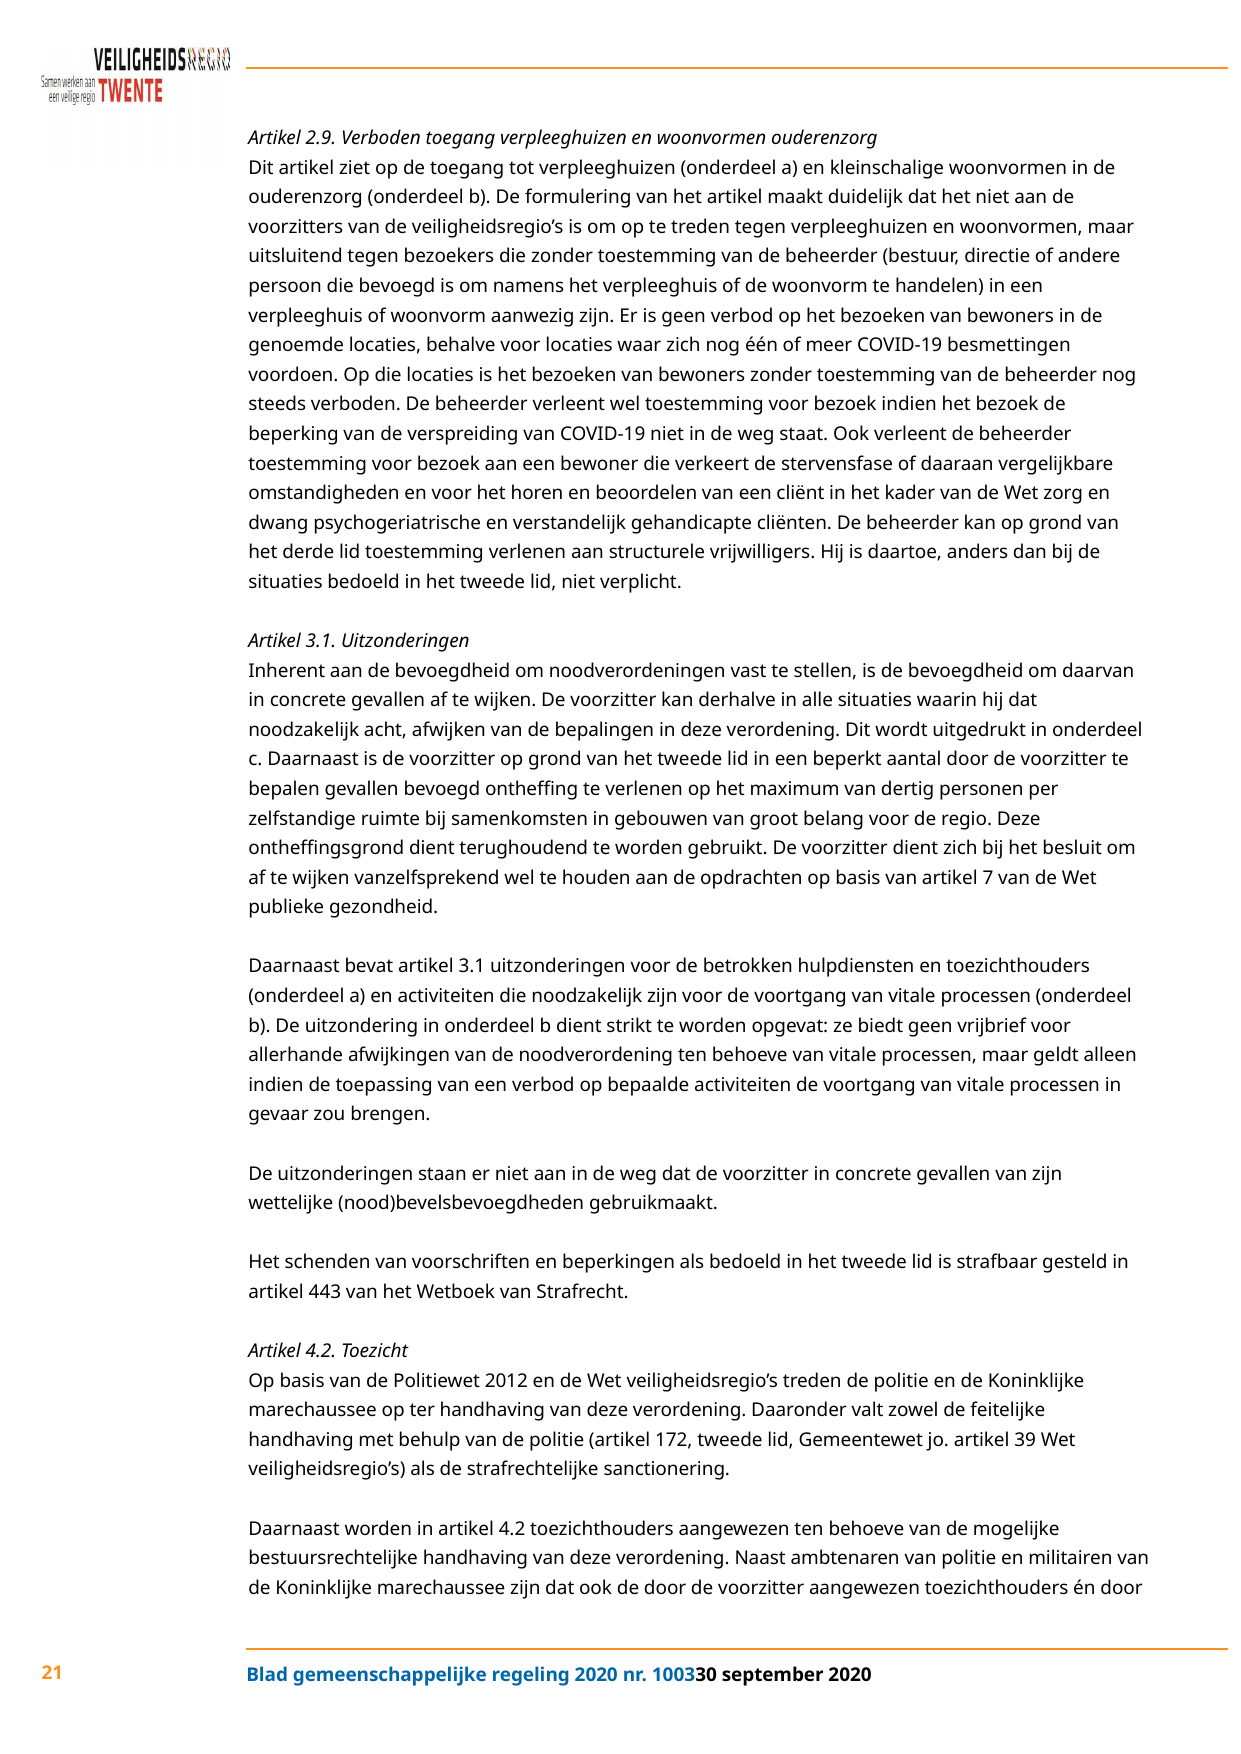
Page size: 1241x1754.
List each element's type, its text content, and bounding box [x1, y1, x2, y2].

text De uitzonderingen staan er niet aan in de weg dat de voorzitter in concrete gevallen van zijn wettelijke (nood)bevelsbevoegdheden gebruikmaakt. [248, 1160, 1152, 1215]
text Artikel 4.2. Toezicht [248, 1337, 1152, 1363]
text Op basis van de Politiewet 2012 en de Wet veiligheidsregio’s treden de politie en de Koninklijke marechaussee op ter handhaving van deze verordening. Daaronder valt zowel de feitelijke handhaving met behulp van de politie (artikel 172, tweede lid, Gemeentewet jo. artikel 39 Wet veiligheidsregio’s) als de strafrechtelijke sanctionering. [248, 1367, 1152, 1481]
text Daarnaast bevat artikel 3.1 uitzonderingen voor de betrokken hulpdiensten en toezichthouders (onderdeel a) en activiteiten die noodzakelijk zijn voor de voortgang van vitale processen (onderdeel b). De uitzondering in onderdeel b dient strikt te worden opgevat: ze biedt geen vrijbrief voor allerhande afwijkingen van de noodverordening ten behoeve van vitale processen, maar geldt alleen indien de toepassing van een verbod op bepaalde activiteiten de voortgang van vitale processen in gevaar zou brengen. [248, 953, 1152, 1126]
picture [41, 47, 231, 172]
text Het schenden van voorschriften en beperkingen als bedoeld in het tweede lid is strafbaar gesteld in artikel 443 van het Wetboek van Strafrecht. [248, 1248, 1152, 1304]
text Daarnaast worden in artikel 4.2 toezichthouders aangewezen ten behoeve van de mogelijke bestuursrechtelijke handhaving van deze verordening. Naast ambtenaren van politie en militairen van de Koninklijke marechaussee zijn dat ook de door de voorzitter aangewezen toezichthouders én door [248, 1515, 1152, 1600]
text Inherent aan de bevoegdheid om noodverordeningen vast te stellen, is de bevoegdheid om daarvan in concrete gevallen af te wijken. De voorzitter kan derhalve in alle situaties waarin hij dat noodzakelijk acht, afwijken van de bepalingen in deze verordening. Dit wordt uitgedrukt in onderdeel c. Daarnaast is de voorzitter op grond van het tweede lid in een beperkt aantal door de voorzitter te bepalen gevallen bevoegd ontheffing te verlenen op het maximum van dertig personen per zelfstandige ruimte bij samenkomsten in gebouwen van groot belang voor de regio. Deze ontheffingsgrond dient terughoudend te worden gebruikt. De voorzitter dient zich bij het besluit om af te wijken vanzelfsprekend wel te houden aan de opdrachten op basis van artikel 7 van de Wet publieke gezondheid. [248, 657, 1152, 919]
text Artikel 2.9. Verboden toegang verpleeghuizen en woonvormen ouderenzorg [248, 124, 1152, 150]
text Dit artikel ziet op de toegang tot verpleeghuizen (onderdeel a) en kleinschalige woonvormen in de ouderenzorg (onderdeel b). De formulering van het artikel maakt duidelijk dat het niet aan de voorzitters van de veiligheidsregio’s is om op te treden tegen verpleeghuizen en woonvormen, maar uitsluitend tegen bezoekers die zonder toestemming van de beheerder (bestuur, directie of andere persoon die bevoegd is om namens het verpleeghuis of de woonvorm te handelen) in een verpleeghuis of woonvorm aanwezig zijn. Er is geen verbod op het bezoeken van bewoners in de genoemde locaties, behalve voor locaties waar zich nog één of meer COVID-19 besmettingen voordoen. Op die locaties is het bezoeken van bewoners zonder toestemming van de beheerder nog steeds verboden. De beheerder verleent wel toestemming voor bezoek indien het bezoek de beperking van de verspreiding van COVID-19 niet in de weg staat. Ook verleent de beheerder toestemming voor bezoek aan een bewoner die verkeert de stervensfase of daaraan vergelijkbare omstandigheden en voor het horen en beoordelen van een cliënt in het kader van de Wet zorg en dwang psychogeriatrische en verstandelijk gehandicapte cliënten. De beheerder kan op grond van het derde lid toestemming verlenen aan structurele vrijwilligers. Hij is daartoe, anders dan bij de situaties bedoeld in het tweede lid, niet verplicht. [248, 154, 1152, 594]
text Artikel 3.1. Uitzonderingen [248, 627, 1152, 653]
